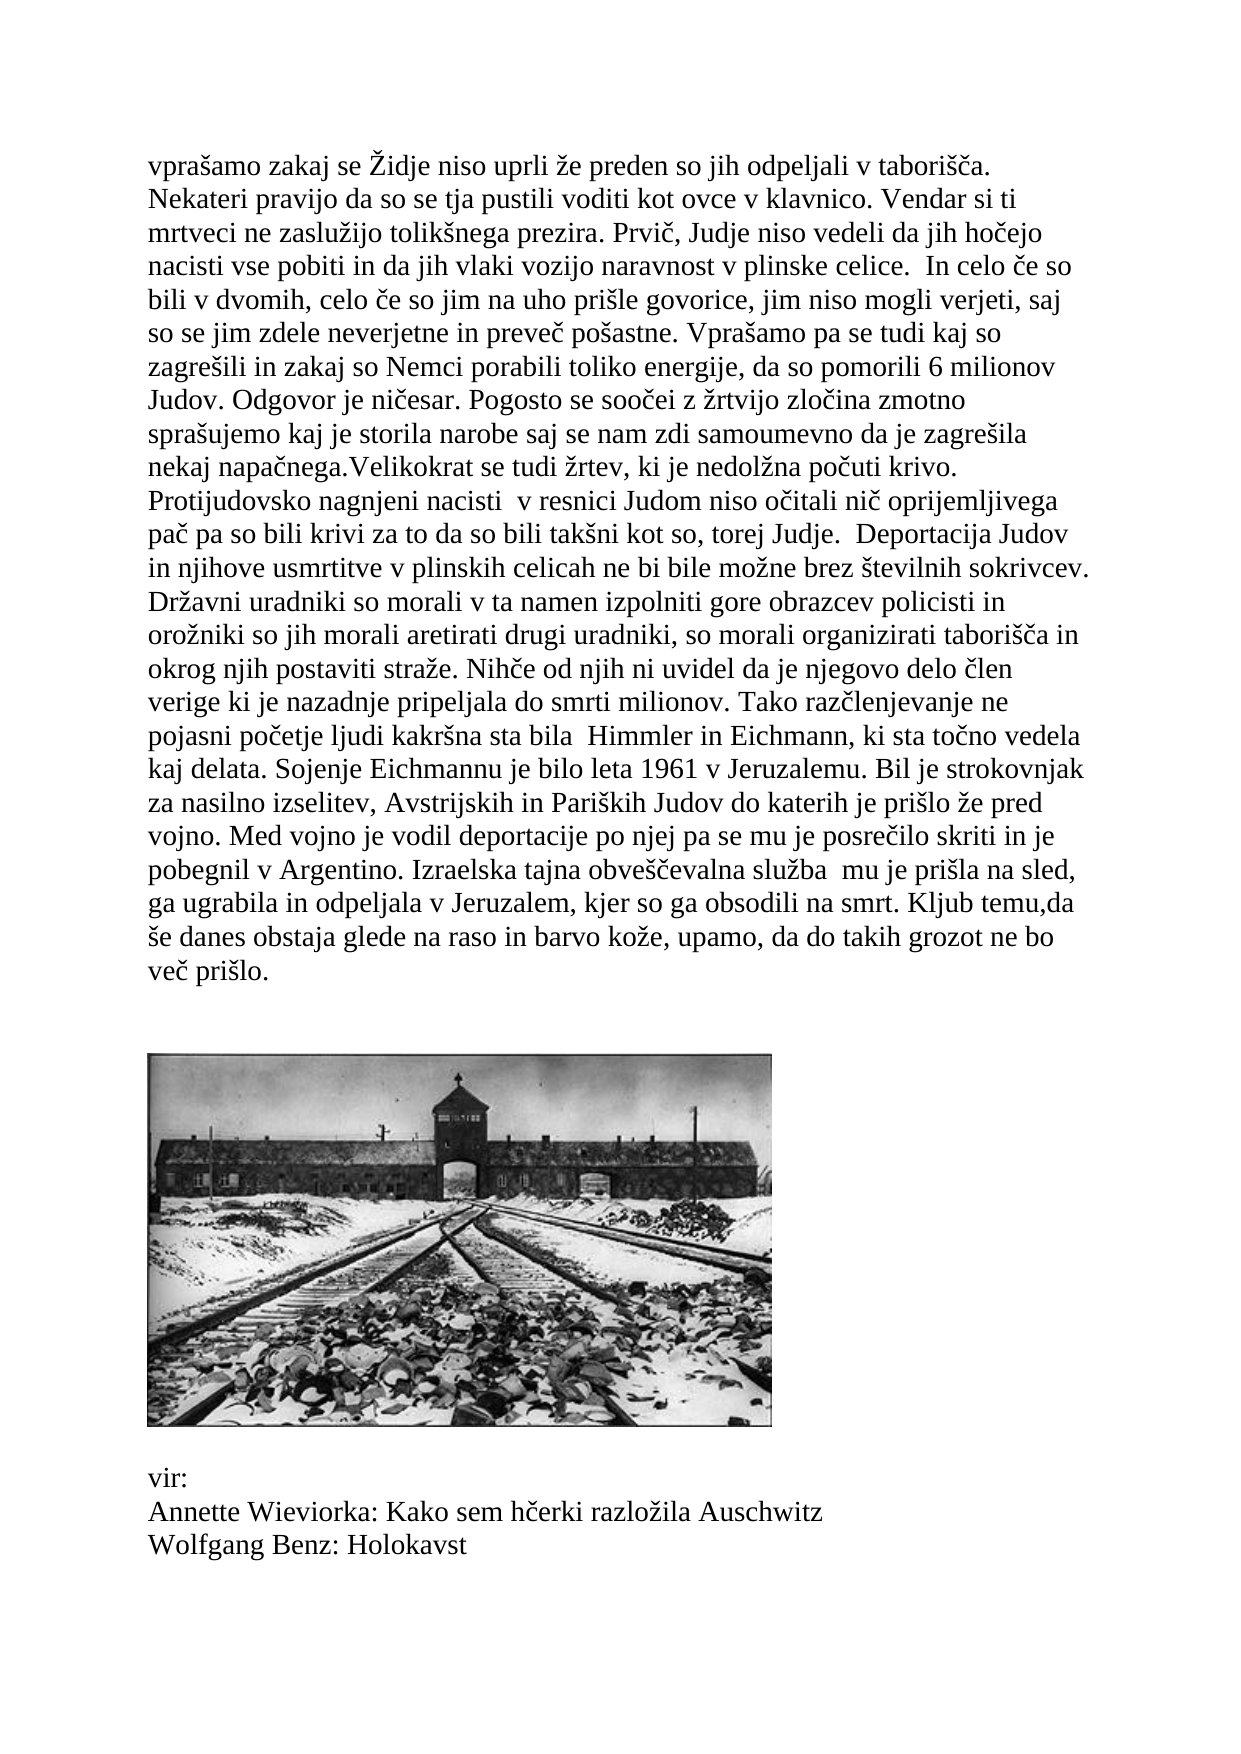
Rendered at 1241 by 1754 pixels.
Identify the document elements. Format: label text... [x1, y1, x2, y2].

picture [147, 1053, 772, 1427]
text Wolfgang Benz: Holokavst [148, 1527, 1093, 1561]
text vprašamo zakaj se Židje niso uprli že preden so jih odpeljali v taborišča. Nekateri pravijo da so se tja pustili voditi kot ovce v klavnico. Vendar si ti mrtveci ne zaslužijo tolikšnega prezira. Prvič, Judje niso vedeli da jih hočejo nacisti vse pobiti in da jih vlaki vozijo naravnost v plinske celice. In celo če so bili v dvomih, celo če so jim na uho prišle govorice, jim niso mogli verjeti, saj so se jim zdele neverjetne in preveč pošastne. Vprašamo pa se tudi kaj so zagrešili in zakaj so Nemci porabili toliko energije, da so pomorili 6 milionov Judov. Odgovor je ničesar. Pogosto se soočei z žrtvijo zločina zmotno sprašujemo kaj je storila narobe saj se nam zdi samoumevno da je zagrešila nekaj napačnega.Velikokrat se tudi žrtev, ki je nedolžna počuti krivo. Protijudovsko nagnjeni nacisti v resnici Judom niso očitali nič oprijemljivega pač pa so bili krivi za to da so bili takšni kot so, torej Judje. Deportacija Judov in njihove usmrtitve v plinskih celicah ne bi bile možne brez številnih sokrivcev. Državni uradniki so morali v ta namen izpolniti gore obrazcev policisti in orožniki so jih morali aretirati drugi uradniki, so morali organizirati taborišča in okrog njih postaviti straže. Nihče od njih ni uvidel da je njegovo delo člen verige ki je nazadnje pripeljala do smrti milionov. Tako razčlenjevanje ne pojasni početje ljudi kakršna sta bila Himmler in Eichmann, ki sta točno vedela kaj delata. Sojenje Eichmannu je bilo leta 1961 v Jeruzalemu. Bil je strokovnjak za nasilno izselitev, Avstrijskih in Pariških Judov do katerih je prišlo že pred vojno. Med vojno je vodil deportacije po njej pa se mu je posrečilo skriti in je pobegnil v Argentino. Izraelska tajna obveščevalna služba mu je prišla na sled, ga ugrabila in odpeljala v Jeruzalem, kjer so ga obsodili na smrt. Kljub temu,da še danes obstaja glede na raso in barvo kože, upamo, da do takih grozot ne bo več prišlo. [148, 148, 1093, 986]
text Annette Wieviorka: Kako sem hčerki razložila Auschwitz [148, 1494, 1093, 1527]
text vir: [148, 1460, 1093, 1494]
